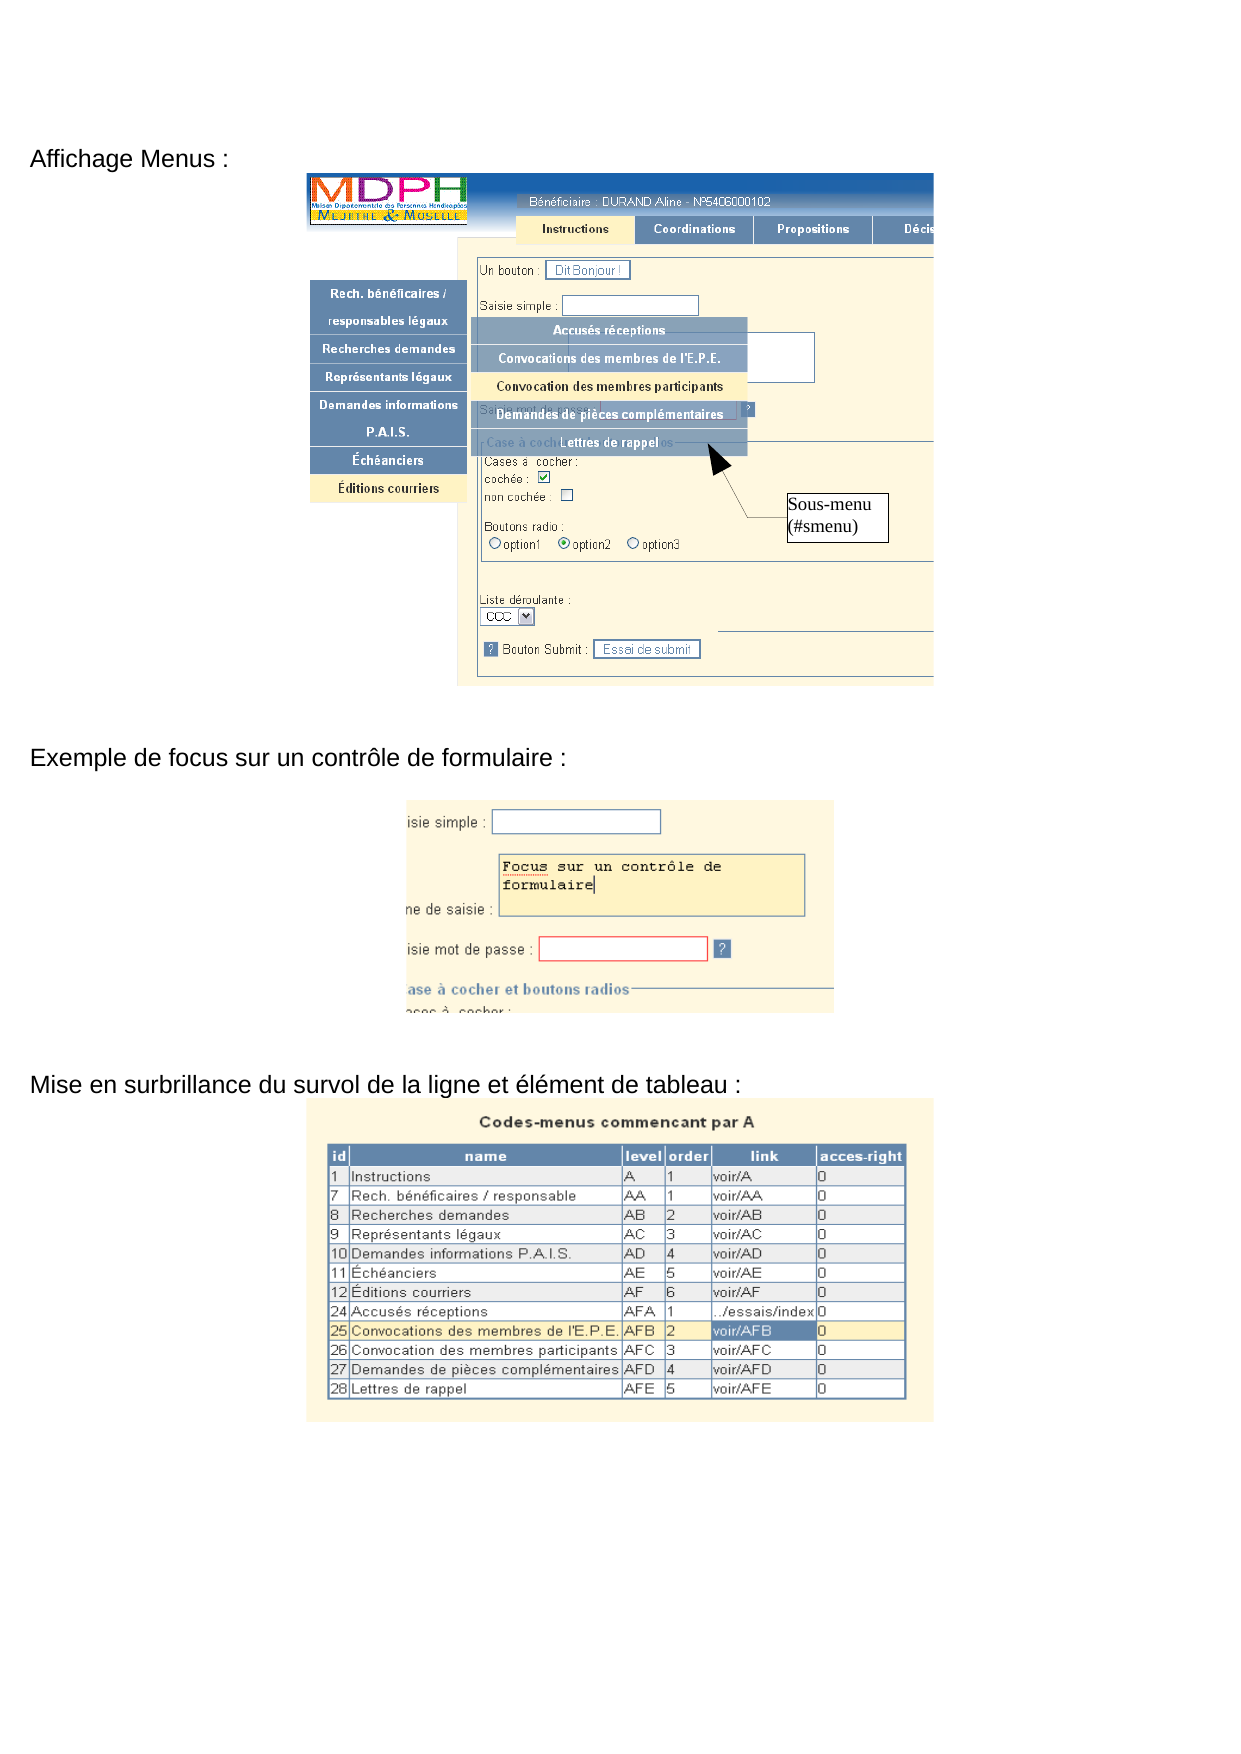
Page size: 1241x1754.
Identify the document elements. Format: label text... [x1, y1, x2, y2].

picture [406, 800, 834, 1013]
picture [306, 173, 934, 686]
text Mise en surbrillance du survol de la ligne et élément de tableau : [29, 1070, 1211, 1099]
text Exemple de focus sur un contrôle de formulaire : [29, 743, 1211, 772]
picture [306, 1098, 934, 1422]
text Affichage Menus : [29, 144, 1211, 173]
